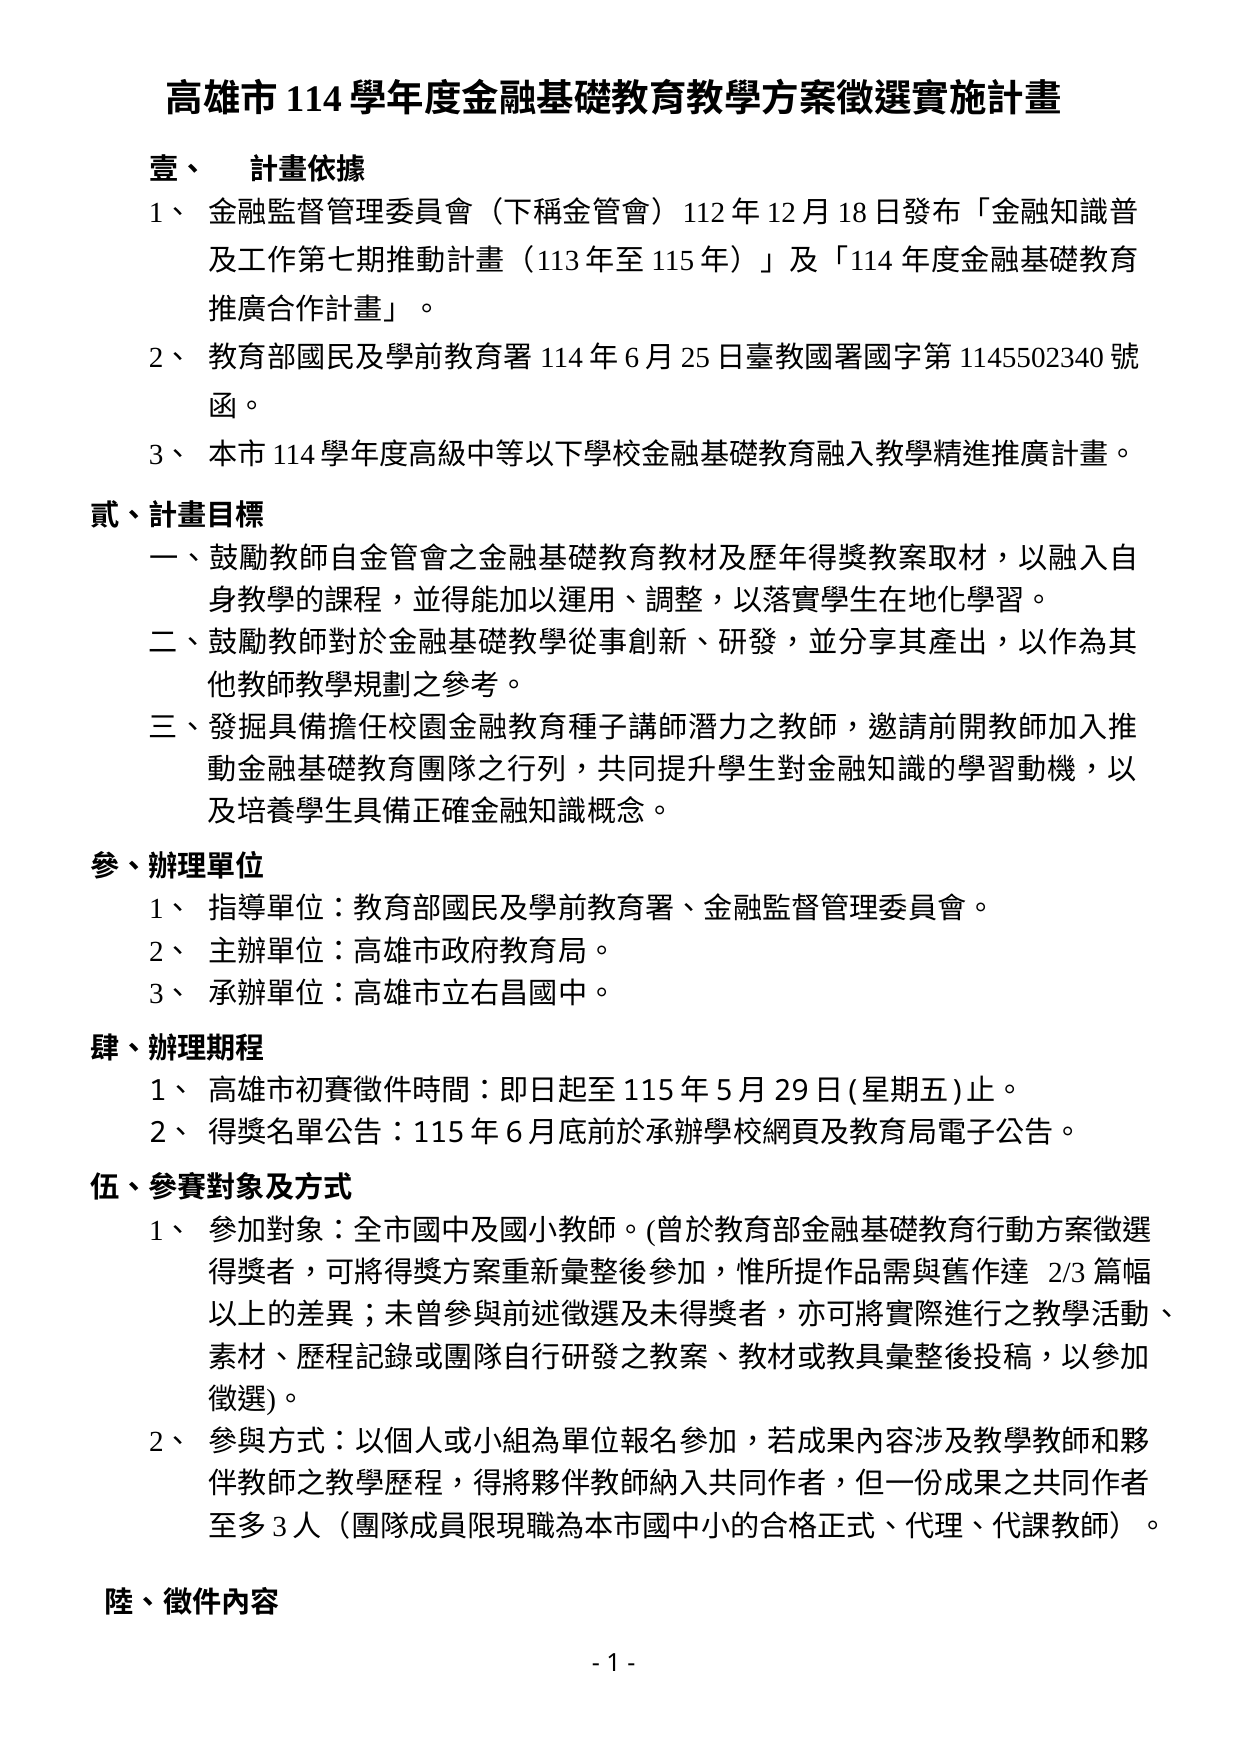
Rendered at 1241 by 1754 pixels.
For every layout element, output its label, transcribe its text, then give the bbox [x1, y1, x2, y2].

text 貳、計畫目標 [90, 492, 1152, 534]
text 陸、徵件內容 [75, 1578, 1138, 1620]
list 本市114學年度高級中等以下學校金融基礎教育融入教學精進推廣計畫。 [149, 431, 1139, 473]
text 伍、參賽對象及方式 [90, 1164, 1152, 1206]
text 肆、辦理期程 [90, 1024, 1152, 1067]
list 參加對象：全市國中及國小教師。(曾於教育部金融基礎教育行動方案徵選得獎者，可將得獎方案重新彙整後參加，惟所提作品需與舊作達 2/3 篇幅以上的差異；未曾參與前述徵選及未得獎者，亦可將實際進行之教學活動、素材、歷程記錄或團隊自行研發之教案、教材或教具彙整後投稿，以參加徵選)。 [149, 1206, 1152, 1418]
list 指導單位：教育部國民及學前教育署、金融監督管理委員會。 [149, 885, 1152, 927]
list 教育部國民及學前教育署114年6月25日臺教國署國字第1145502340號函。 [149, 334, 1139, 424]
list 參與方式：以個人或小組為單位報名參加，若成果內容涉及教學教師和夥伴教師之教學歷程，得將夥伴教師納入共同作者，但一份成果之共同作者至多3人（團隊成員限現職為本市國中小的合格正式、代理、代課教師）。 [149, 1418, 1152, 1544]
list 金融監督管理委員會（下稱金管會）112年12月18日發布「金融知識普及工作第七期推動計畫（113年至115年）」及「114 年度金融基礎教育推廣合作計畫」。 [149, 188, 1139, 327]
list 得獎名單公告：115年6月底前於承辦學校網頁及教育局電子公告。 [149, 1109, 1152, 1151]
list 承辦單位：高雄市立右昌國中。 [149, 969, 1152, 1012]
text 一、鼓勵教師自金管會之金融基礎教育教材及歷年得獎教案取材，以融入自身教學的課程，並得能加以運用、調整，以落實學生在地化學習。 [149, 534, 1138, 619]
text 三、發掘具備擔任校園金融教育種子講師潛力之教師，邀請前開教師加入推動金融基礎教育團隊之行列，共同提升學生對金融知識的學習動機，以及培養學生具備正確金融知識概念。 [149, 703, 1138, 830]
list 高雄市初賽徵件時間：即日起至115年5月29日(星期五)止。 [149, 1067, 1152, 1109]
text 高雄市114學年度金融基礎教育教學方案徵選實施計畫 [75, 75, 1152, 121]
text 參、辦理單位 [90, 843, 1152, 885]
list 主辦單位：高雄市政府教育局。 [149, 927, 1152, 969]
text 二、鼓勵教師對於金融基礎教學從事創新、研發，並分享其產出，以作為其他教師教學規劃之參考。 [149, 619, 1138, 703]
list 計畫依據 [149, 146, 1152, 188]
